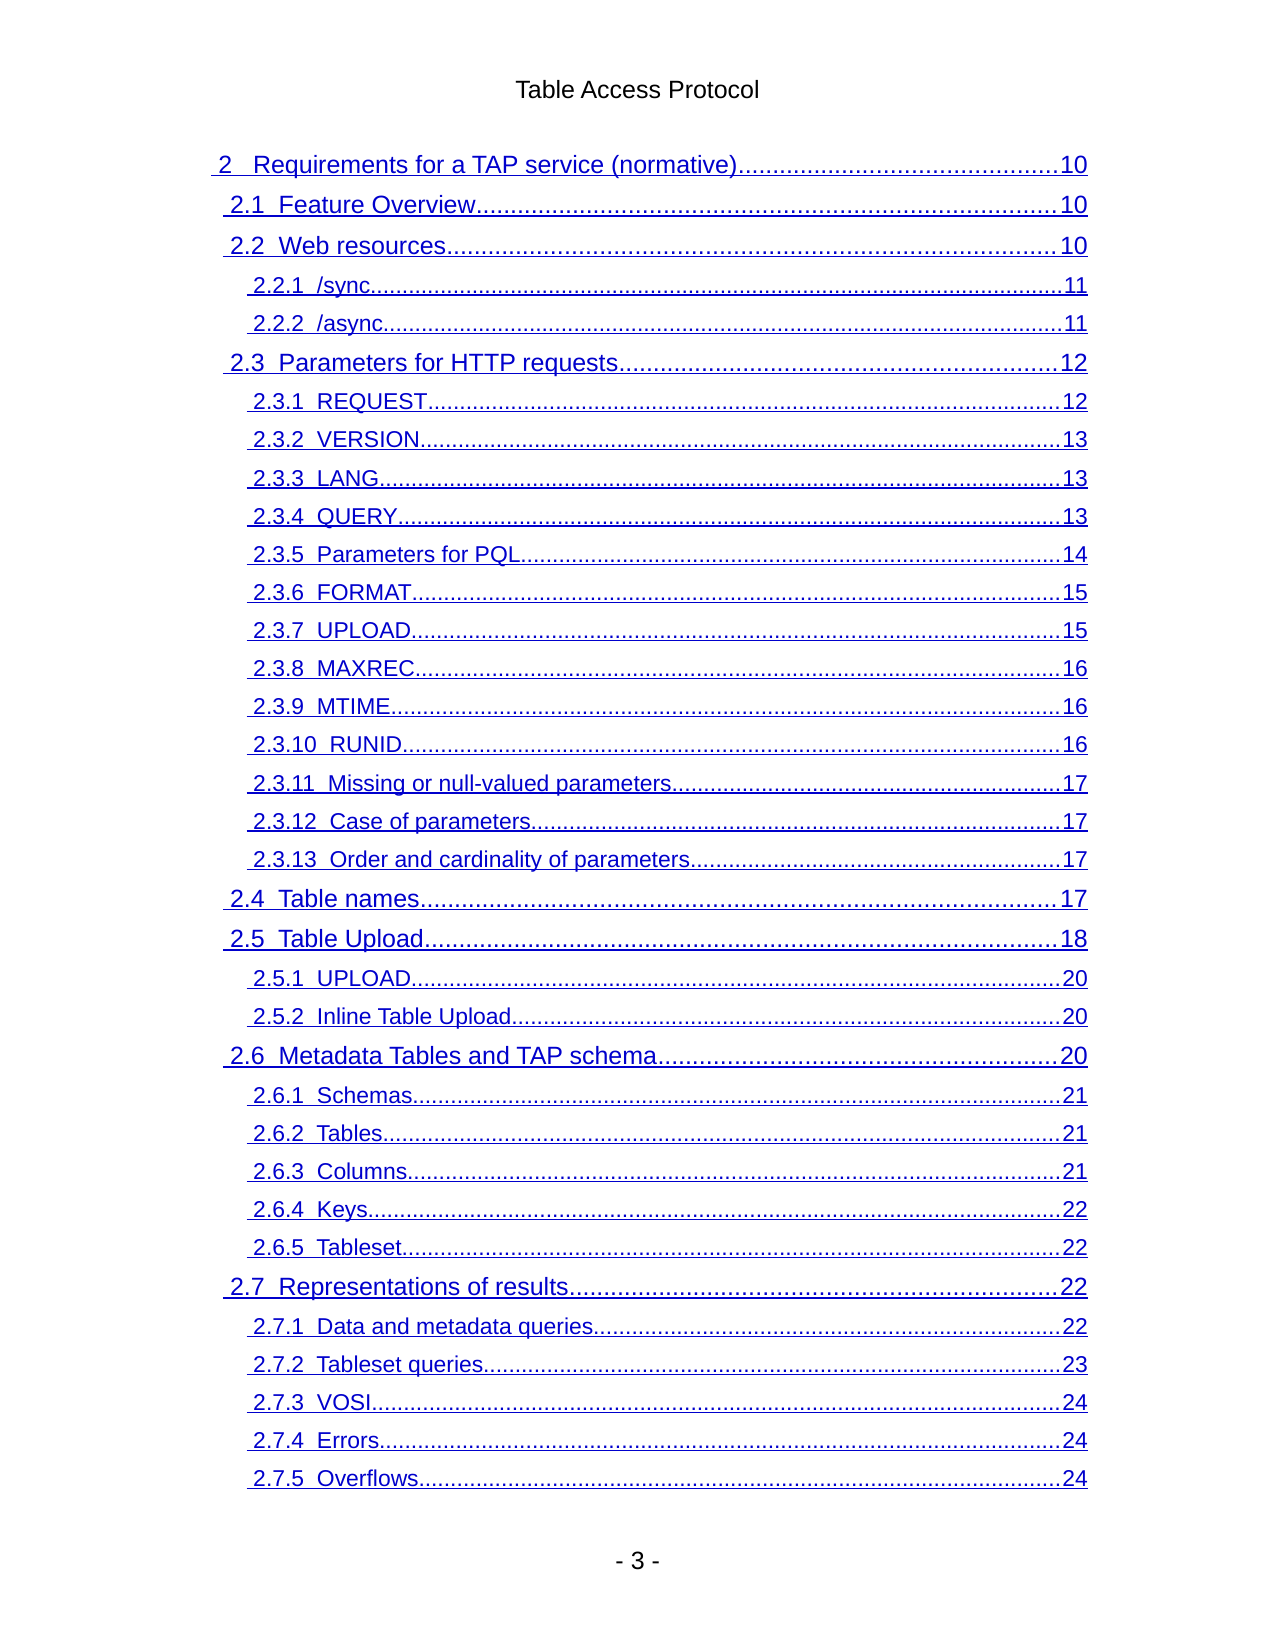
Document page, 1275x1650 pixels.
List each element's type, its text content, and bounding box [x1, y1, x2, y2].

text 2.3.13 Order and cardinality of parameters 17 [247, 846, 1087, 869]
text 2.3.4 QUERY 13 [247, 503, 1087, 525]
text 2.4 Table names 17 [223, 884, 1087, 909]
text 2.5 Table Upload 18 [223, 924, 1087, 949]
text 2 Requirements for a TAP service (normative) 10 [211, 150, 1087, 175]
text 2.3.7 UPLOAD 15 [247, 617, 1087, 640]
text 2.3.2 VERSION 13 [247, 426, 1087, 449]
text 2.2.2 /async 11 [247, 310, 1087, 333]
text 2.2 Web resources 10 [223, 231, 1087, 256]
text 2.3.10 RUNID 16 [247, 731, 1087, 754]
text 2.3.9 MTIME 16 [247, 693, 1087, 716]
text 2.3 Parameters for HTTP requests 12 [223, 348, 1087, 373]
text 2.3.5 Parameters for PQL 14 [247, 541, 1087, 564]
text 2.3.12 Case of parameters 17 [247, 808, 1087, 830]
text 2.7.2 Tableset queries 23 [247, 1351, 1087, 1374]
text 2.3.6 FORMAT 15 [247, 579, 1087, 602]
text 2.7 Representations of results 22 [223, 1272, 1087, 1297]
text 2.5.1 UPLOAD 20 [247, 965, 1087, 988]
text 2.6.4 Keys 22 [247, 1196, 1087, 1219]
text 2.6.1 Schemas 21 [247, 1082, 1087, 1105]
text 2.2.1 /sync 11 [247, 272, 1087, 294]
text 2.5.2 Inline Table Upload 20 [247, 1003, 1087, 1026]
text 2.6.3 Columns 21 [247, 1158, 1087, 1181]
text 2.3.3 LANG 13 [247, 464, 1087, 487]
text 2.6.5 Tableset 22 [247, 1234, 1087, 1257]
text 2.7.4 Errors 24 [247, 1427, 1087, 1450]
text 2.3.1 REQUEST 12 [247, 388, 1087, 411]
text 2.7.1 Data and metadata queries 22 [247, 1313, 1087, 1336]
text 2.6.2 Tables 21 [247, 1120, 1087, 1143]
text 2.7.5 Overflows 24 [247, 1465, 1087, 1488]
text 2.7.3 VOSI 24 [247, 1389, 1087, 1412]
text 2.1 Feature Overview 10 [223, 191, 1087, 215]
text 2.6 Metadata Tables and TAP schema 20 [223, 1041, 1087, 1066]
text 2.3.11 Missing or null-valued parameters 17 [247, 769, 1087, 792]
text 2.3.8 MAXREC 16 [247, 655, 1087, 678]
